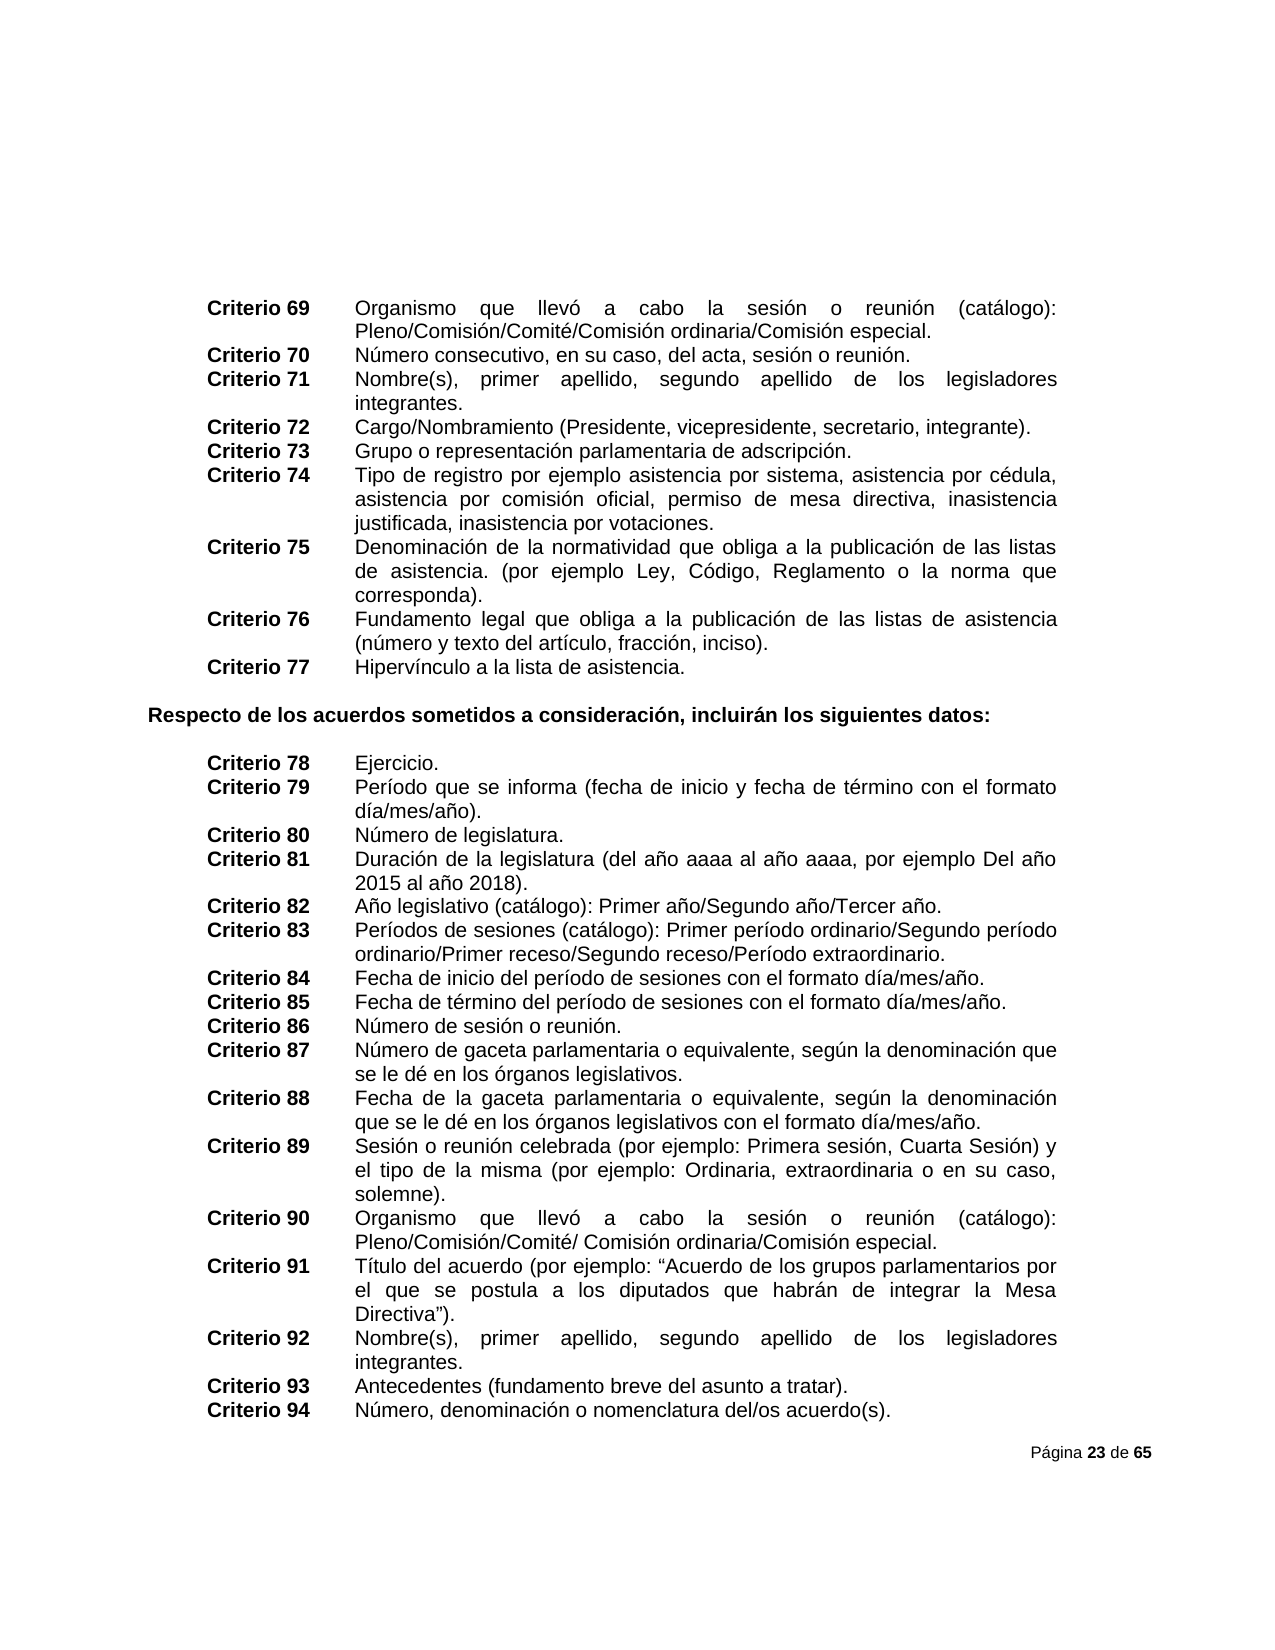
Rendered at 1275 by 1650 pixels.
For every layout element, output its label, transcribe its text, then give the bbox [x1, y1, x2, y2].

text Criterio 70 Número consecutivo, en su caso, del acta, sesión o reunión. [207, 343, 1058, 367]
text Criterio 75 Denominación de la normatividad que obliga a la publicación de las listas de asistencia. (por ejemplo Ley, Código, Reglamento o la norma que corresponda). [207, 535, 1058, 607]
text Criterio 73 Grupo o representación parlamentaria de adscripción. [207, 439, 1058, 463]
text Criterio 81 Duración de la legislatura (del año aaaa al año aaaa, por ejemplo Del año 2015 al año 2018). [207, 846, 1058, 894]
text Criterio 91 Título del acuerdo (por ejemplo: “Acuerdo de los grupos parlamentarios por el que se postula a los diputados que habrán de integrar la Mesa Directiva”). [207, 1254, 1058, 1326]
text Criterio 92 Nombre(s), primer apellido, segundo apellido de los legisladores integrantes. [207, 1326, 1058, 1373]
text Criterio 88 Fecha de la gaceta parlamentaria o equivalente, según la denominación que se le dé en los órganos legislativos con el formato día/mes/año. [207, 1086, 1058, 1134]
text Criterio 85 Fecha de término del período de sesiones con el formato día/mes/año. [207, 990, 1058, 1014]
text Criterio 72 Cargo/Nombramiento (Presidente, vicepresidente, secretario, integrante). [207, 415, 1058, 439]
text Respecto de los acuerdos sometidos a consideración, incluirán los siguientes datos: [148, 703, 1058, 727]
text Criterio 69 Organismo que llevó a cabo la sesión o reunión (catálogo): Pleno/Comisión/Comité/Comisión ordinaria/Comisión especial. [207, 295, 1058, 343]
text Criterio 93 Antecedentes (fundamento breve del asunto a tratar). [207, 1373, 1058, 1397]
text Criterio 71 Nombre(s), primer apellido, segundo apellido de los legisladores integrantes. [207, 367, 1058, 415]
text Criterio 86 Número de sesión o reunión. [207, 1014, 1058, 1038]
text Criterio 76 Fundamento legal que obliga a la publicación de las listas de asistencia (número y texto del artículo, fracción, inciso). [207, 607, 1058, 655]
text Criterio 82 Año legislativo (catálogo): Primer año/Segundo año/Tercer año. [207, 894, 1058, 918]
text Criterio 87 Número de gaceta parlamentaria o equivalente, según la denominación que se le dé en los órganos legislativos. [207, 1038, 1058, 1086]
text Criterio 90 Organismo que llevó a cabo la sesión o reunión (catálogo): Pleno/Comisión/Comité/ Comisión ordinaria/Comisión especial. [207, 1206, 1058, 1254]
text Criterio 80 Número de legislatura. [207, 822, 1058, 846]
text Criterio 84 Fecha de inicio del período de sesiones con el formato día/mes/año. [207, 966, 1058, 990]
text Criterio 83 Períodos de sesiones (catálogo): Primer período ordinario/Segundo período ordinario/Primer receso/Segundo receso/Período extraordinario. [207, 918, 1058, 966]
text Criterio 79 Período que se informa (fecha de inicio y fecha de término con el formato día/mes/año). [207, 774, 1058, 822]
text Criterio 74 Tipo de registro por ejemplo asistencia por sistema, asistencia por cédula, asistencia por comisión oficial, permiso de mesa directiva, inasistencia justificada, inasistencia por votaciones. [207, 463, 1058, 535]
text Criterio 94 Número, denominación o nomenclatura del/os acuerdo(s). [207, 1397, 1058, 1421]
text Criterio 78 Ejercicio. [207, 751, 1058, 774]
text Criterio 77 Hipervínculo a la lista de asistencia. [207, 655, 1058, 679]
text Criterio 89 Sesión o reunión celebrada (por ejemplo: Primera sesión, Cuarta Sesión) y el tipo de la misma (por ejemplo: Ordinaria, extraordinaria o en su caso, solemne). [207, 1134, 1058, 1206]
